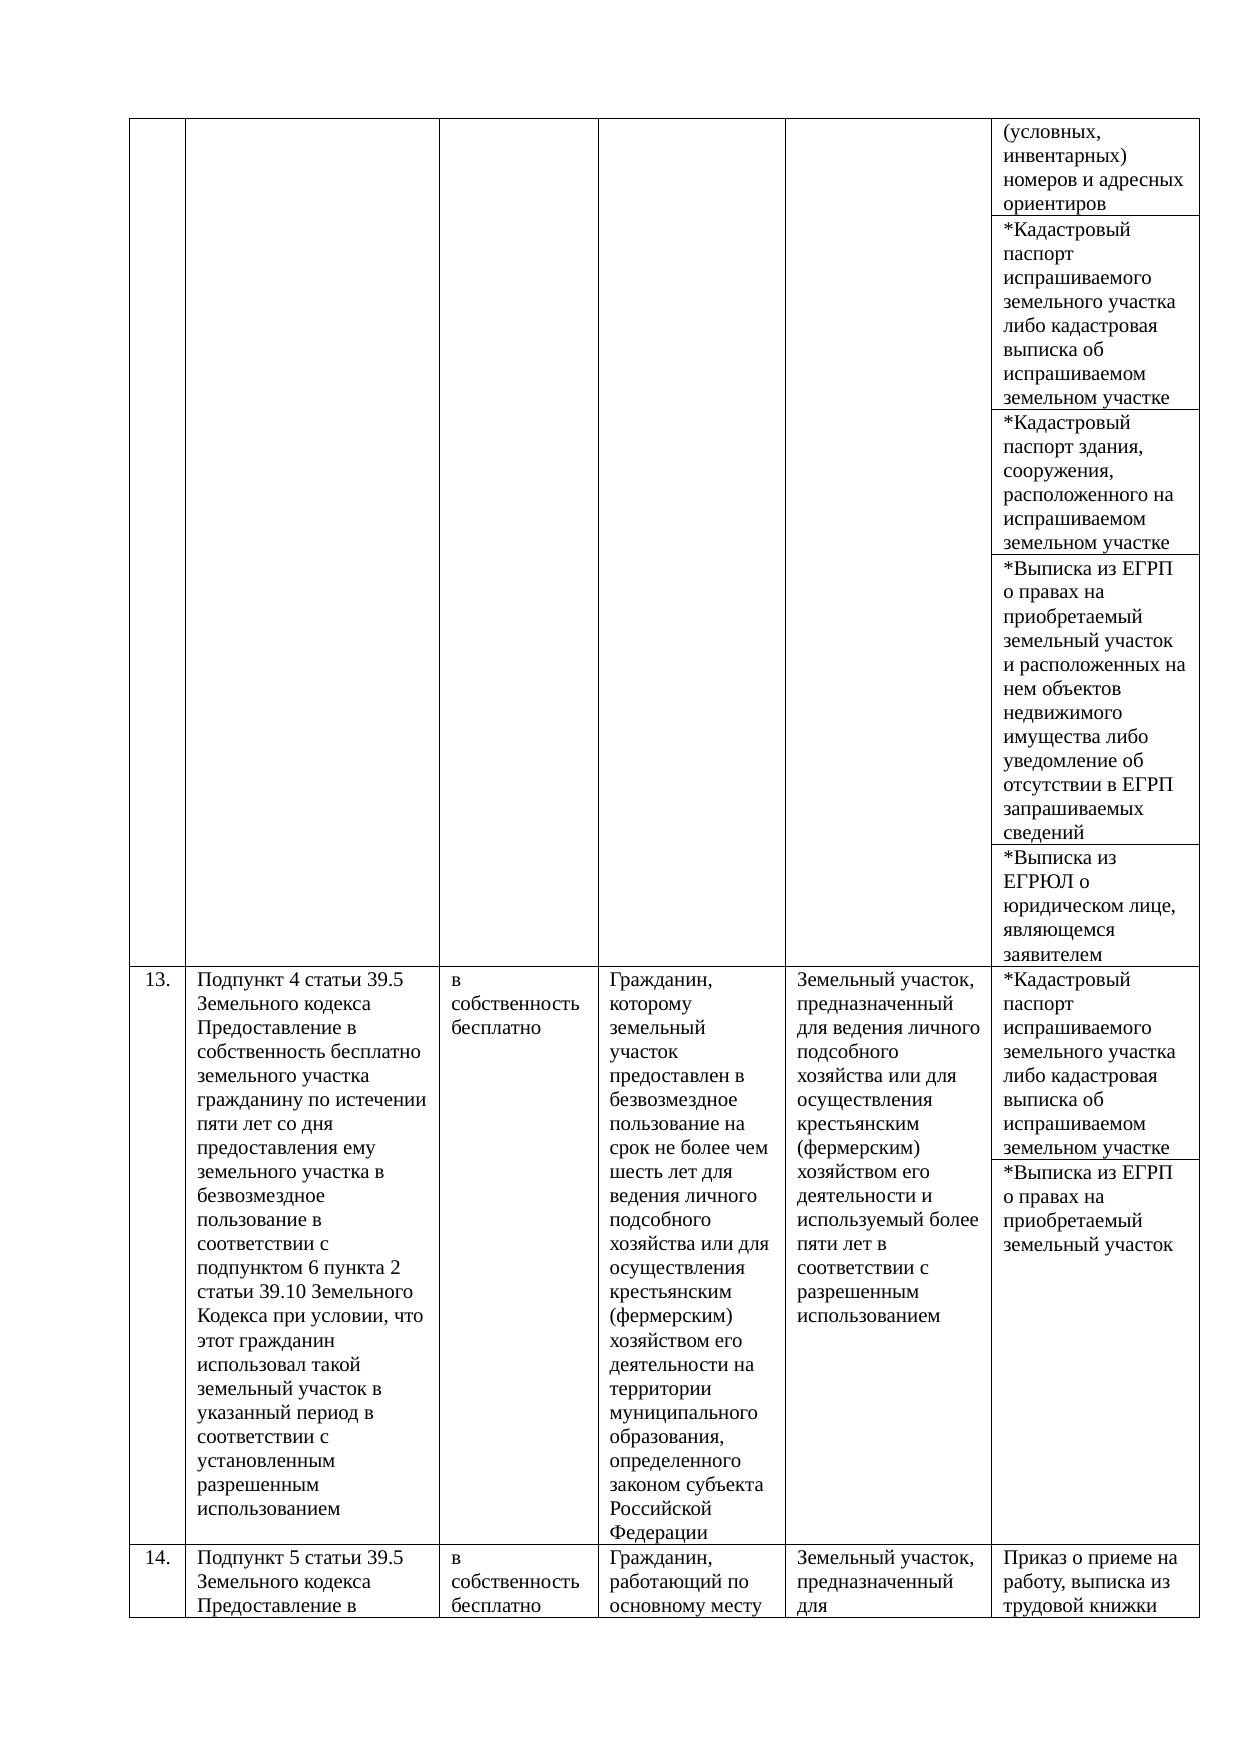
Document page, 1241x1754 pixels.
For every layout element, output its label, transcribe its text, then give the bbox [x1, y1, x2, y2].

table_cell 14. [130, 1545, 185, 1617]
table_cell *Кадастровый паспорт испрашиваемого земельного участка либо кадастровая выписка об испрашиваемом земельном участке [992, 216, 1199, 409]
table_cell *Выписка из ЕГРП о правах на приобретаемый земельный участок и расположенных на нем объектов недвижимого имущества либо уведомление об отсутствии в ЕГРП запрашиваемых сведений [992, 555, 1199, 844]
table_cell Гражданин, работающий по основному месту [599, 1545, 785, 1617]
table_cell Земельный участок, предназначенный для ведения личного подсобного хозяйства или для осуществления крестьянским (фермерским) хозяйством его деятельности и используемый более пяти лет в соответствии с разрешенным использованием [786, 967, 991, 1544]
table_cell Подпункт 4 статьи 39.5 Земельного кодекса Предоставление в собственность бесплатно земельного участка гражданину по истечении пяти лет со дня предоставления ему земельного участка в безвозмездное пользование в соответствии с подпунктом 6 пункта 2 статьи 39.10 Земельного Кодекса при условии, что этот гражданин использовал такой земельный участок в указанный период в соответствии с установленным разрешенным использованием [186, 967, 439, 1544]
table_cell [440, 119, 598, 966]
table_cell 13. [130, 967, 185, 1544]
table_cell Земельный участок, предназначенный для [786, 1545, 991, 1617]
table_cell Гражданин, которому земельный участок предоставлен в безвозмездное пользование на срок не более чем шесть лет для ведения личного подсобного хозяйства или для осуществления крестьянским (фермерским) хозяйством его деятельности на территории муниципального образования, определенного законом субъекта Российской Федерации [599, 967, 785, 1544]
table_cell [130, 119, 185, 966]
table_cell [786, 119, 991, 966]
table_cell [599, 119, 785, 966]
table_cell *Выписка из ЕГРЮЛ о юридическом лице, являющемся заявителем [992, 845, 1199, 966]
table_cell в собственность бесплатно [440, 1545, 598, 1617]
table_cell (условных, инвентарных) номеров и адресных ориентиров [992, 119, 1199, 215]
table_cell *Кадастровый паспорт здания, сооружения, расположенного на испрашиваемом земельном участке [992, 410, 1199, 554]
table_cell *Выписка из ЕГРП о правах на приобретаемый земельный участок [992, 1160, 1199, 1544]
table_cell в собственность бесплатно [440, 967, 598, 1544]
table_cell [186, 119, 439, 966]
table_cell *Кадастровый паспорт испрашиваемого земельного участка либо кадастровая выписка об испрашиваемом земельном участке [992, 967, 1199, 1159]
table_cell Подпункт 5 статьи 39.5 Земельного кодекса Предоставление в [186, 1545, 439, 1617]
table_cell Приказ о приеме на работу, выписка из трудовой книжки [992, 1545, 1199, 1617]
